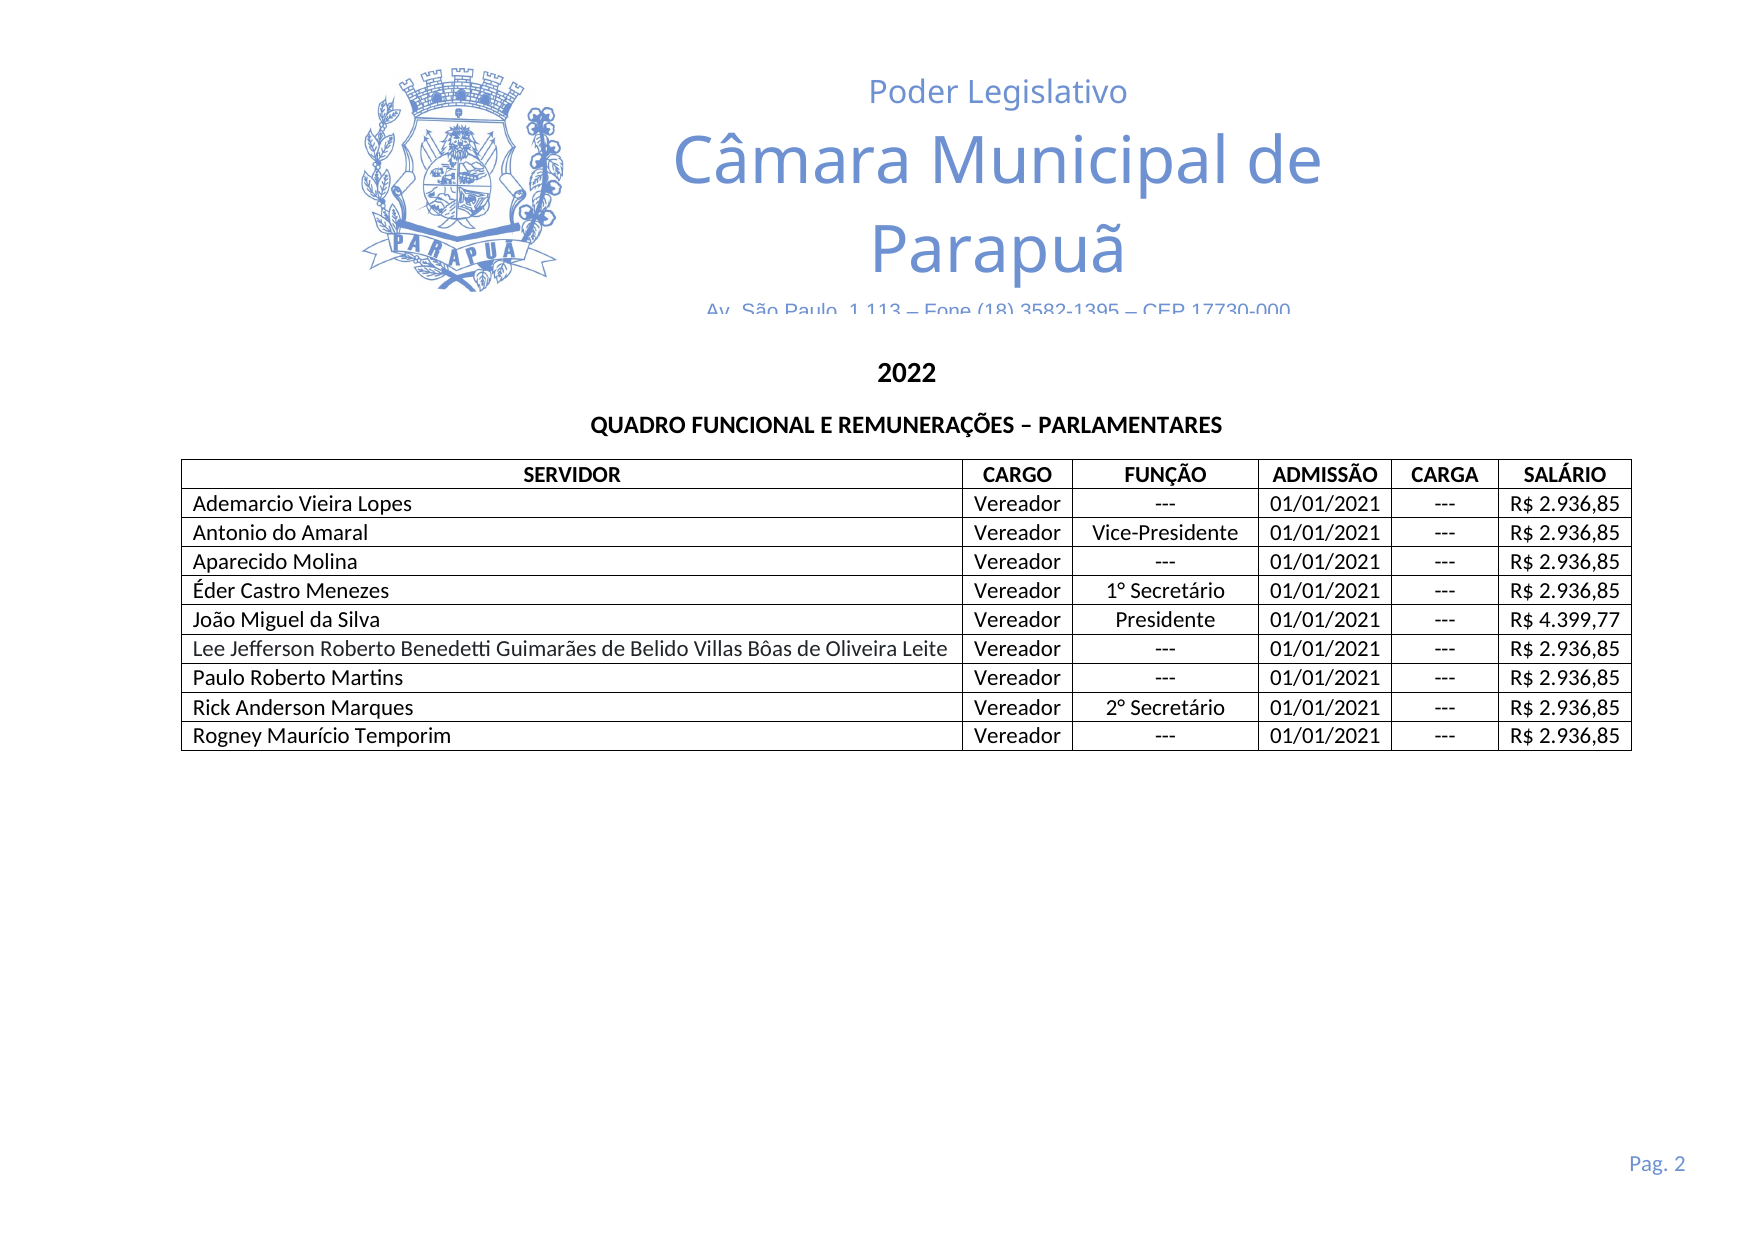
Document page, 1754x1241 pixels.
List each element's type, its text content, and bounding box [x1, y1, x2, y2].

table_cell Antonio do Amaral [182, 518, 962, 546]
table_cell 01/01/2021 [1259, 576, 1391, 604]
table_cell R$ 2.936,85 [1499, 635, 1631, 662]
table_cell 2° Secretário [1073, 693, 1258, 721]
table_cell Paulo Roberto Martins [182, 664, 962, 692]
table_header ADMISSÃO [1259, 460, 1391, 488]
table_cell 1° Secretário [1073, 576, 1258, 604]
table_cell --- [1392, 693, 1498, 721]
table_cell Rick Anderson Marques [182, 693, 962, 721]
table_cell Vereador [963, 693, 1072, 721]
table_cell Rogney Maurício Temporim [182, 722, 962, 750]
table_cell --- [1392, 489, 1498, 517]
picture [361, 68, 564, 292]
table_cell Vereador [963, 547, 1072, 575]
table_cell R$ 2.936,85 [1499, 489, 1631, 517]
table_header FUNÇÃO [1073, 460, 1258, 488]
table_cell --- [1073, 664, 1258, 692]
table_cell Vereador [963, 635, 1072, 662]
text QUADRO FUNCIONAL E REMUNERAÇÕES – PARLAMENTARES [118, 409, 1695, 440]
table_cell R$ 2.936,85 [1499, 576, 1631, 604]
table_cell 01/01/2021 [1259, 693, 1391, 721]
table_cell Lee Jefferson Roberto Benedetti Guimarães de Belido Villas Bôas de Oliveira Leite [182, 635, 962, 662]
text 2022 [118, 354, 1695, 390]
table_cell --- [1073, 489, 1258, 517]
table_cell R$ 2.936,85 [1499, 664, 1631, 692]
table_cell Aparecido Molina [182, 547, 962, 575]
table_cell --- [1073, 722, 1258, 750]
table_cell 01/01/2021 [1259, 722, 1391, 750]
table_cell --- [1392, 722, 1498, 750]
table_cell Vereador [963, 664, 1072, 692]
table_cell --- [1392, 605, 1498, 633]
table_header CARGO [963, 460, 1072, 488]
table_header SERVIDOR [182, 460, 962, 488]
table_header SALÁRIO [1499, 460, 1631, 488]
table_cell --- [1392, 576, 1498, 604]
table_cell R$ 2.936,85 [1499, 722, 1631, 750]
table_cell Vereador [963, 576, 1072, 604]
table_cell Vereador [963, 605, 1072, 633]
table_cell 01/01/2021 [1259, 547, 1391, 575]
table_cell Ademarcio Vieira Lopes [182, 489, 962, 517]
table_cell João Miguel da Silva [182, 605, 962, 633]
table_cell 01/01/2021 [1259, 664, 1391, 692]
table_cell 01/01/2021 [1259, 489, 1391, 517]
table_cell Vereador [963, 722, 1072, 750]
table_cell 01/01/2021 [1259, 518, 1391, 546]
table_cell R$ 2.936,85 [1499, 518, 1631, 546]
table_cell Vereador [963, 489, 1072, 517]
table_cell 01/01/2021 [1259, 635, 1391, 662]
table_cell --- [1073, 547, 1258, 575]
table_cell --- [1392, 635, 1498, 662]
table_cell R$ 2.936,85 [1499, 547, 1631, 575]
table_cell --- [1073, 635, 1258, 662]
table_cell --- [1392, 547, 1498, 575]
table_cell Vice-Presidente [1073, 518, 1258, 546]
table_header CARGA [1392, 460, 1498, 488]
table_cell 01/01/2021 [1259, 605, 1391, 633]
table_cell --- [1392, 518, 1498, 546]
table_cell Vereador [963, 518, 1072, 546]
table_cell --- [1392, 664, 1498, 692]
table_cell R$ 2.936,85 [1499, 693, 1631, 721]
table_cell Éder Castro Menezes [182, 576, 962, 604]
table_cell Presidente [1073, 605, 1258, 633]
table_cell R$ 4.399,77 [1499, 605, 1631, 633]
